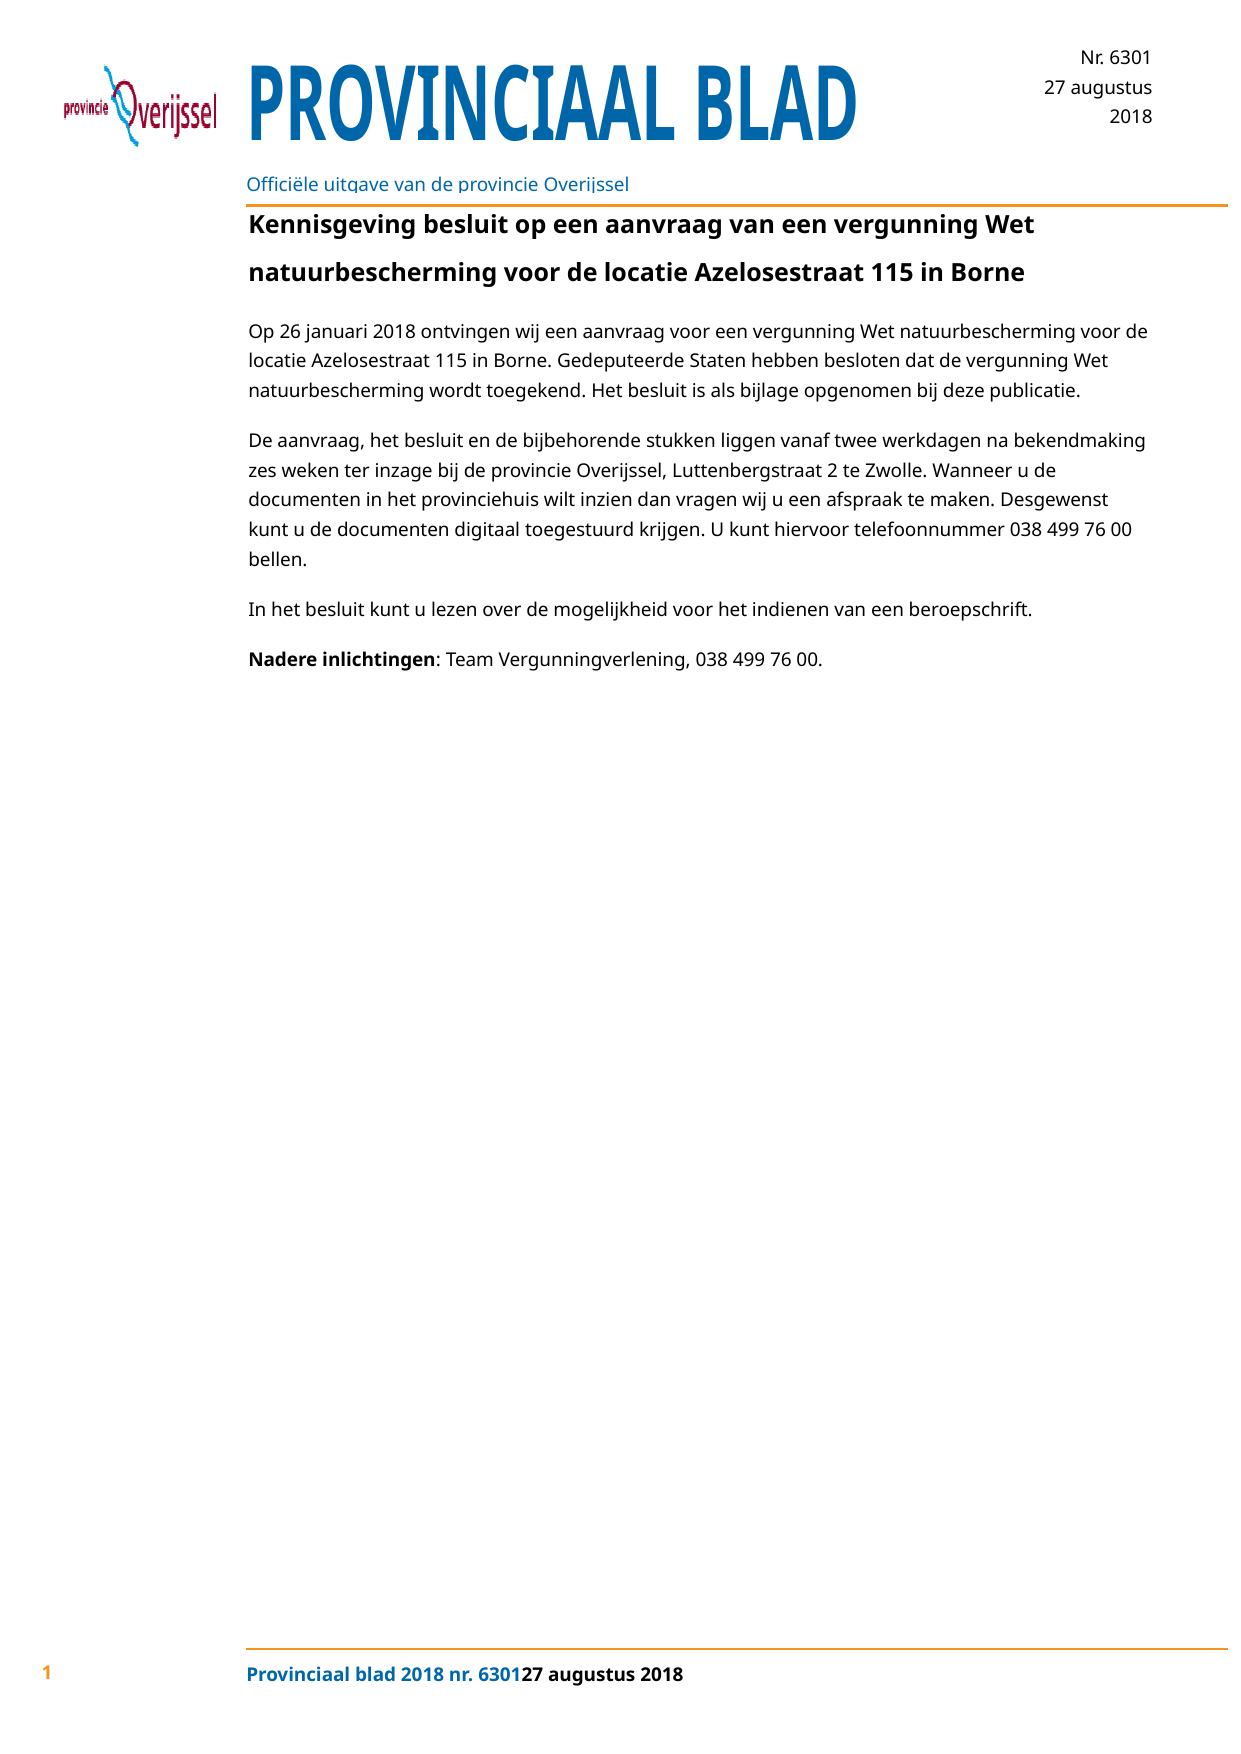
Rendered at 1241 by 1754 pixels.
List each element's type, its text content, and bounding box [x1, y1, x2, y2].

text Nadere inlichtingen: Team Vergunningverlening, 038 499 76 00. [248, 647, 1152, 672]
text De aanvraag, het besluit en de bijbehorende stukken liggen vanaf twee werkdagen na bekendmaking zes weken ter inzage bij de provincie Overijssel, Luttenbergstraat 2 te Zwolle. Wanneer u de documenten in het provinciehuis wilt inzien dan vragen wij u een afspraak te maken. Desgewenst kunt u de documenten digitaal toegestuurd krijgen. U kunt hiervoor telefoonnummer 038 499 76 00 bellen. [248, 427, 1152, 572]
text Kennisgeving besluit op een aanvraag van een vergunning Wet natuurbescherming voor de locatie Azelosestraat 115 in Borne [248, 207, 1152, 288]
text In het besluit kunt u lezen over de mogelijkheid voor het indienen van een beroepschrift. [248, 596, 1152, 622]
picture [41, 47, 231, 172]
text Op 26 januari 2018 ontvingen wij een aanvraag voor een vergunning Wet natuurbescherming voor de locatie Azelosestraat 115 in Borne. Gedeputeerde Staten hebben besloten dat de vergunning Wet natuurbescherming wordt toegekend. Het besluit is als bijlage opgenomen bij deze publicatie. [248, 318, 1152, 403]
